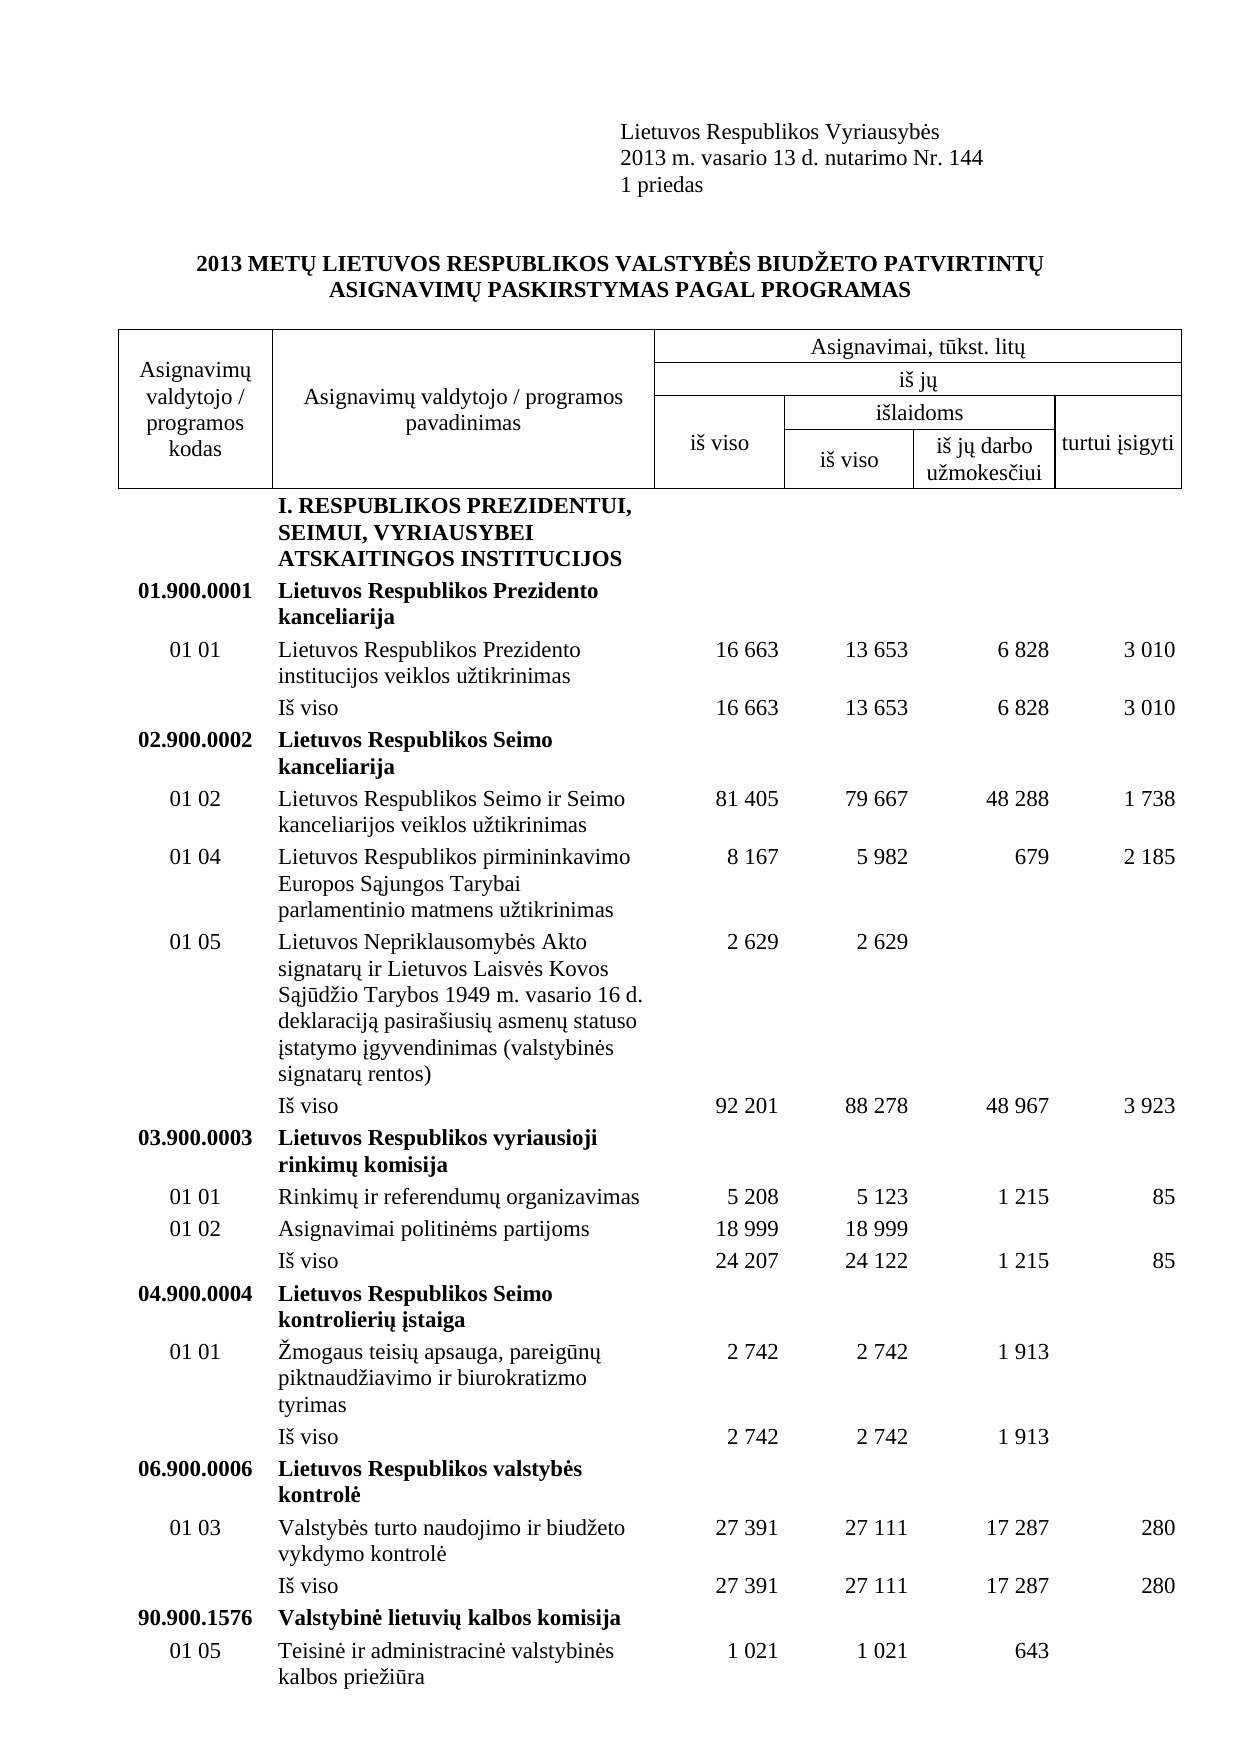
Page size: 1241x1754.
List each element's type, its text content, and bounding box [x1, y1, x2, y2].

table_cell [118, 1245, 272, 1277]
table_cell 679 [914, 841, 1055, 925]
table_cell Iš viso [272, 1089, 655, 1122]
table_cell iš jų darbo užmokesčiui [914, 430, 1054, 488]
table_cell Iš viso [272, 1420, 655, 1452]
table_cell 02.900.0002 [118, 724, 272, 782]
table_cell Iš viso [272, 1569, 655, 1602]
table_cell [655, 724, 784, 782]
table_cell iš viso [655, 396, 784, 488]
table_cell [1055, 1122, 1181, 1180]
table_cell 5 982 [784, 841, 914, 925]
table_cell 81 405 [655, 782, 784, 841]
table_cell 24 207 [655, 1245, 784, 1277]
table_cell 8 167 [655, 841, 784, 925]
table_cell [1055, 1634, 1181, 1692]
table_cell Valstybinė lietuvių kalbos komisija [272, 1602, 655, 1634]
text Lietuvos Respublikos Vyriausybės 2013 m. vasario 13 d. nutarimo Nr. 144 1 priedas [620, 118, 1122, 197]
table_cell Žmogaus teisių apsauga, pareigūnų piktnaudžiavimo ir biurokratizmo tyrimas [272, 1335, 655, 1420]
table_cell [1055, 925, 1181, 1089]
table_cell [1055, 1452, 1181, 1511]
table_cell 24 122 [784, 1245, 914, 1277]
table_cell 01 01 [118, 1180, 272, 1212]
table_cell 92 201 [655, 1089, 784, 1122]
table_cell 13 653 [784, 691, 914, 723]
table_cell [655, 489, 784, 574]
table_cell Rinkimų ir referendumų organizavimas [272, 1180, 655, 1212]
table_cell [118, 489, 272, 574]
table_cell 16 663 [655, 633, 784, 691]
table_cell 1 215 [914, 1245, 1055, 1277]
table_cell 13 653 [784, 633, 914, 691]
table_cell [1055, 1420, 1181, 1452]
table_cell Lietuvos Respublikos pirmininkavimo Europos Sąjungos Tarybai parlamentinio matmens užtikrinimas [272, 841, 655, 925]
table_cell [118, 1569, 272, 1602]
table_cell [655, 574, 784, 633]
table_cell 18 999 [655, 1212, 784, 1244]
table_cell Valstybės turto naudojimo ir biudžeto vykdymo kontrolė [272, 1511, 655, 1569]
table_cell iš viso [785, 430, 913, 488]
table_cell 27 391 [655, 1511, 784, 1569]
table_header Asignavimai, tūkst. litų [655, 330, 1181, 362]
table_cell 2 742 [784, 1335, 914, 1420]
table_cell 2 629 [655, 925, 784, 1089]
table_cell Lietuvos Respublikos Seimo ir Seimo kanceliarijos veiklos užtikrinimas [272, 782, 655, 841]
table_cell 16 663 [655, 691, 784, 723]
table_cell [655, 1602, 784, 1634]
table_cell [784, 724, 914, 782]
table_cell 01 02 [118, 782, 272, 841]
table_cell 79 667 [784, 782, 914, 841]
table_cell 1 913 [914, 1420, 1055, 1452]
table_cell 01 05 [118, 925, 272, 1089]
table_cell [1055, 1277, 1181, 1335]
table_cell [1055, 574, 1181, 633]
table_cell 27 391 [655, 1569, 784, 1602]
table_cell [118, 1420, 272, 1452]
table_cell [914, 574, 1055, 633]
table_cell išlaidoms [785, 396, 1054, 429]
table_cell 27 111 [784, 1569, 914, 1602]
table_cell [118, 1089, 272, 1122]
table_cell 2 742 [655, 1420, 784, 1452]
table_cell I. RESPUBLIKOS PREZIDENTUI, SEIMUI, VYRIAUSYBEI ATSKAITINGOS INSTITUCIJOS [272, 489, 655, 574]
table_cell 1 738 [1055, 782, 1181, 841]
table_cell 2 185 [1055, 841, 1181, 925]
table_cell [914, 1212, 1055, 1244]
table_cell 280 [1055, 1569, 1181, 1602]
table_cell 01 02 [118, 1212, 272, 1244]
table_cell iš jų [655, 363, 1181, 395]
table_cell 2 742 [784, 1420, 914, 1452]
table_cell Iš viso [272, 1245, 655, 1277]
table_header Asignavimų valdytojo / programos pavadinimas [273, 330, 654, 488]
table_cell 3 923 [1055, 1089, 1181, 1122]
table_cell 01 05 [118, 1634, 272, 1692]
table_cell 27 111 [784, 1511, 914, 1569]
table_cell [914, 1122, 1055, 1180]
table_cell Iš viso [272, 691, 655, 723]
table_cell 01 03 [118, 1511, 272, 1569]
table_cell 6 828 [914, 691, 1055, 723]
table_cell 1 913 [914, 1335, 1055, 1420]
table_cell 04.900.0004 [118, 1277, 272, 1335]
table_cell 1 215 [914, 1180, 1055, 1212]
table_cell 1 021 [784, 1634, 914, 1692]
table_cell Teisinė ir administracinė valstybinės kalbos priežiūra [272, 1634, 655, 1692]
table_cell 18 999 [784, 1212, 914, 1244]
table_cell [784, 1602, 914, 1634]
table_header Asignavimų valdytojo / programos kodas [119, 330, 272, 488]
table_cell 17 287 [914, 1569, 1055, 1602]
table_cell [784, 489, 914, 574]
table_cell 280 [1055, 1511, 1181, 1569]
table_cell 85 [1055, 1245, 1181, 1277]
table_cell [914, 1602, 1055, 1634]
table_cell 01 01 [118, 633, 272, 691]
table_cell 3 010 [1055, 691, 1181, 723]
table_cell [655, 1277, 784, 1335]
table_cell turtui įsigyti [1056, 396, 1181, 488]
table_cell 03.900.0003 [118, 1122, 272, 1180]
table_cell Lietuvos Respublikos vyriausioji rinkimų komisija [272, 1122, 655, 1180]
text 2013 METŲ LIETUVOS RESPUBLIKOS VALSTYBĖS BIUDŽETO paTVIRTINtų ASIGNAVIMŲ PASKIRSTYMAS PAGAL PROGRAMAS [118, 250, 1122, 303]
table_cell [784, 1452, 914, 1511]
table_cell [655, 1122, 784, 1180]
table_cell [914, 489, 1055, 574]
table_cell 1 021 [655, 1634, 784, 1692]
table_cell 88 278 [784, 1089, 914, 1122]
table_cell 2 742 [655, 1335, 784, 1420]
table_cell 85 [1055, 1180, 1181, 1212]
table_cell Lietuvos Respublikos Prezidento kanceliarija [272, 574, 655, 633]
table_cell Lietuvos Respublikos Seimo kanceliarija [272, 724, 655, 782]
table_cell Lietuvos Respublikos Seimo kontrolierių įstaiga [272, 1277, 655, 1335]
table_cell [784, 574, 914, 633]
table_cell [784, 1122, 914, 1180]
table_cell 90.900.1576 [118, 1602, 272, 1634]
table_cell 48 288 [914, 782, 1055, 841]
table_cell 6 828 [914, 633, 1055, 691]
table_cell 06.900.0006 [118, 1452, 272, 1511]
table_cell [914, 1452, 1055, 1511]
table_cell 3 010 [1055, 633, 1181, 691]
table_cell [1055, 1335, 1181, 1420]
table_cell [655, 1452, 784, 1511]
table_cell [914, 724, 1055, 782]
table_cell Lietuvos Respublikos Prezidento institucijos veiklos užtikrinimas [272, 633, 655, 691]
table_cell Asignavimai politinėms partijoms [272, 1212, 655, 1244]
table_cell 01 04 [118, 841, 272, 925]
table_cell 01 01 [118, 1335, 272, 1420]
table_cell 5 123 [784, 1180, 914, 1212]
table_cell [1055, 1212, 1181, 1244]
table_cell [1055, 489, 1181, 574]
table_cell Lietuvos Nepriklausomybės Akto signatarų ir Lietuvos Laisvės Kovos Sąjūdžio Tarybos 1949 m. vasario 16 d. deklaraciją pasirašiusių asmenų statuso įstatymo įgyvendinimas (valstybinės signatarų rentos) [272, 925, 655, 1089]
table_cell Lietuvos Respublikos valstybės kontrolė [272, 1452, 655, 1511]
table_cell 5 208 [655, 1180, 784, 1212]
table_cell 643 [914, 1634, 1055, 1692]
table_cell [784, 1277, 914, 1335]
table_cell [914, 925, 1055, 1089]
table_cell [914, 1277, 1055, 1335]
table_cell 01.900.0001 [118, 574, 272, 633]
table_cell [118, 691, 272, 723]
table_cell 2 629 [784, 925, 914, 1089]
table_cell [1055, 1602, 1181, 1634]
table_cell 48 967 [914, 1089, 1055, 1122]
table_cell 17 287 [914, 1511, 1055, 1569]
table_cell [1055, 724, 1181, 782]
